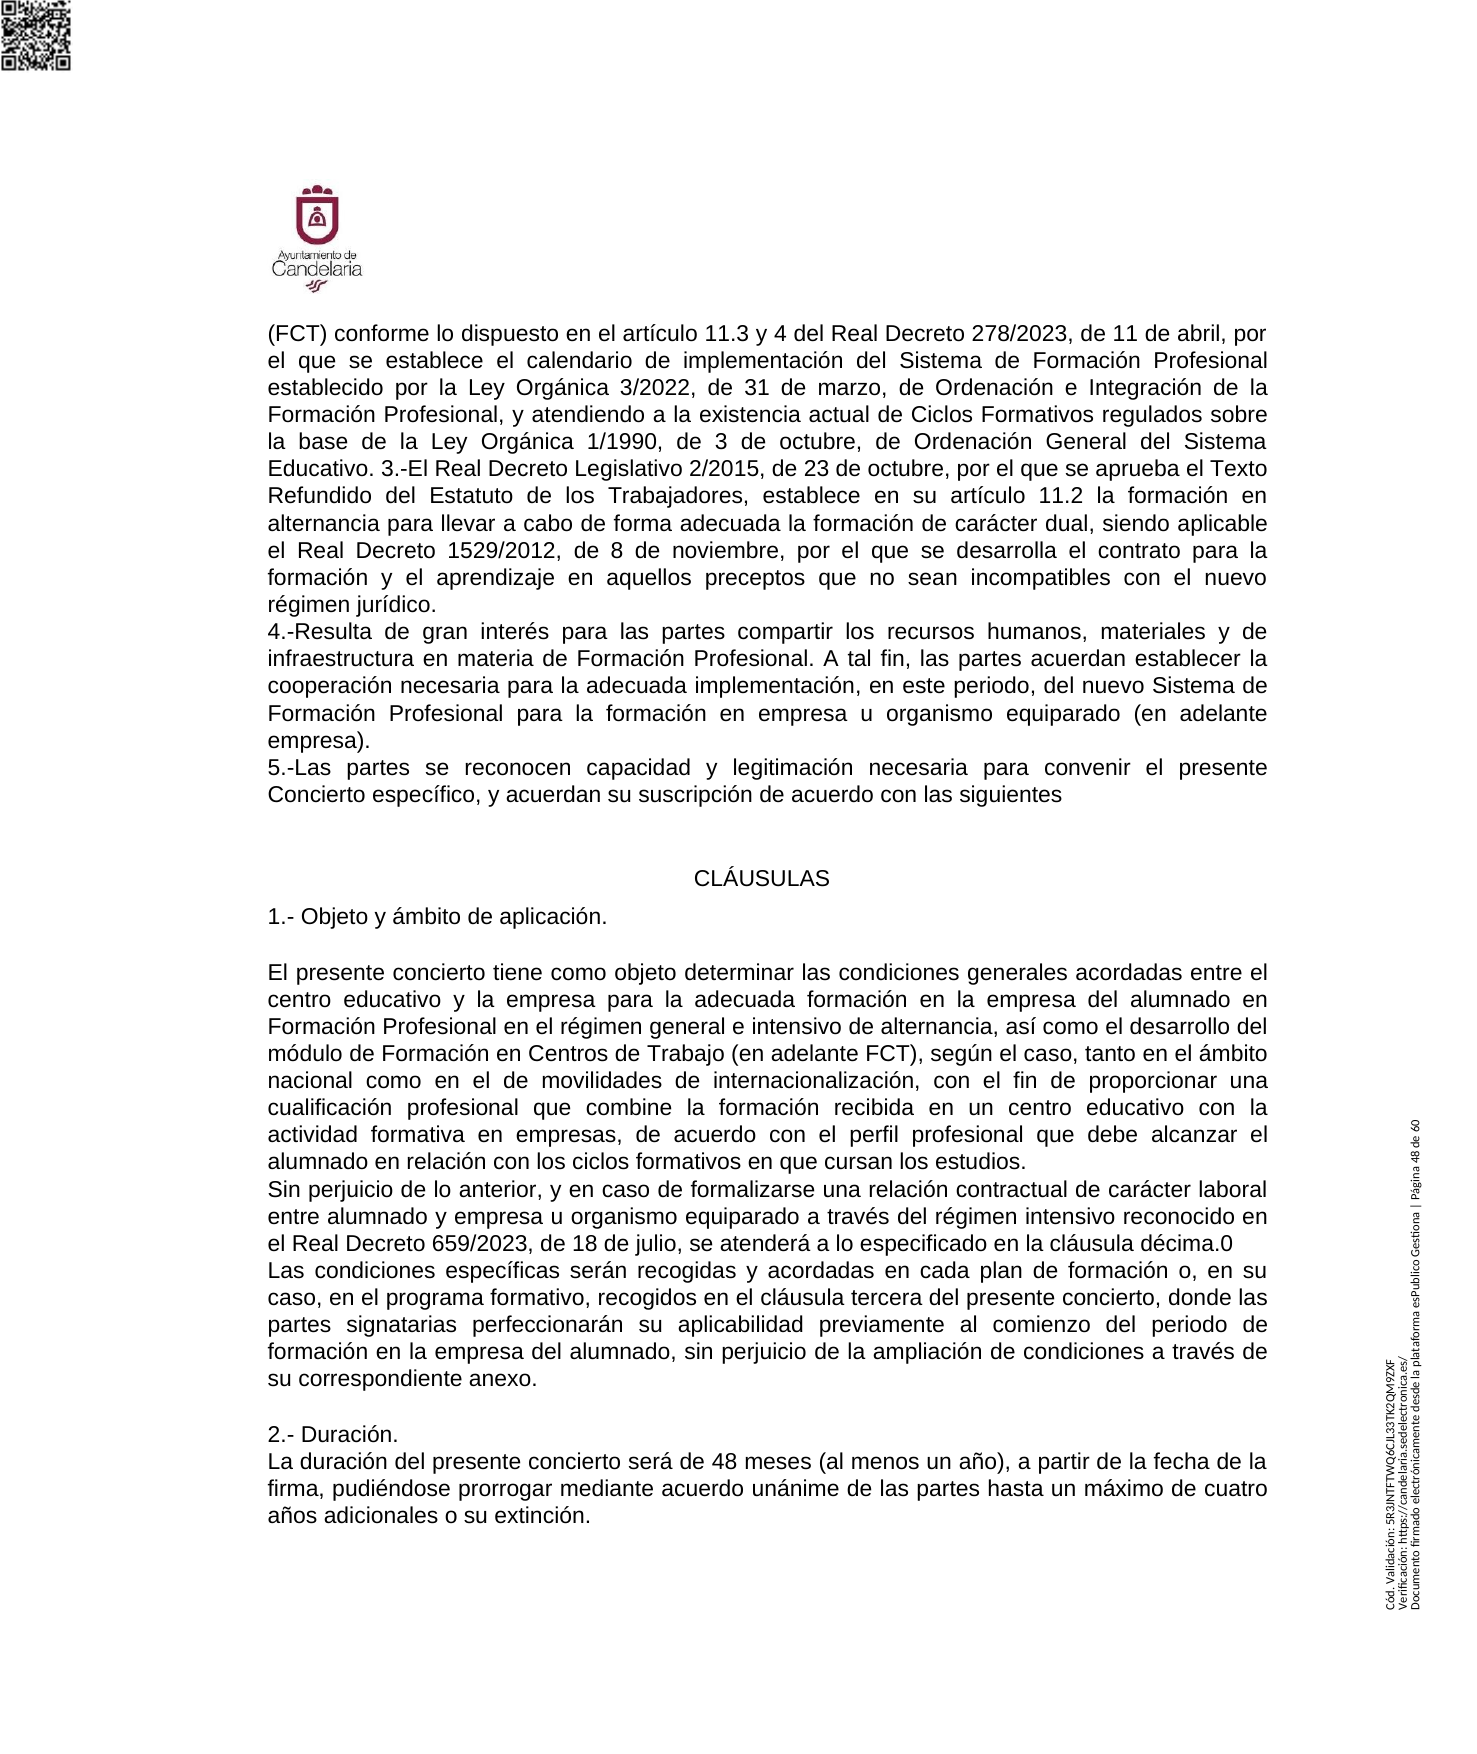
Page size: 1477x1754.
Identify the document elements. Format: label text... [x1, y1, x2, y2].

text 4.-Resulta de gran interés para las partes compartir los recursos humanos, materiales y de infraestructura en materia de Formación Profesional. A tal fin, las partes acuerdan establecer la cooperación necesaria para la adecuada implementación, en este periodo, del nuevo Sistema de Formación Profesional para la formación en empresa u organismo equiparado (en adelante empresa). [267, 618, 1268, 753]
text La duración del presente concierto será de 48 meses (al menos un año), a partir de la fecha de la firma, pudiéndose prorrogar mediante acuerdo unánime de las partes hasta un máximo de cuatro años adicionales o su extinción. [267, 1448, 1268, 1529]
text (FCT) conforme lo dispuesto en el artículo 11.3 y 4 del Real Decreto 278/2023, de 11 de abril, por el que se establece el calendario de implementación del Sistema de Formación Profesional establecido por la Ley Orgánica 3/2022, de 31 de marzo, de Ordenación e Integración de la Formación Profesional, y atendiendo a la existencia actual de Ciclos Formativos regulados sobre la base de la Ley Orgánica 1/1990, de 3 de octubre, de Ordenación General del Sistema Educativo. 3.-El Real Decreto Legislativo 2/2015, de 23 de octubre, por el que se aprueba el Texto Refundido del Estatuto de los Trabajadores, establece en su artículo 11.2 la formación en alternancia para llevar a cabo de forma adecuada la formación de carácter dual, siendo aplicable el Real Decreto 1529/2012, de 8 de noviembre, por el que se desarrolla el contrato para la formación y el aprendizaje en aquellos preceptos que no sean incompatibles con el nuevo régimen jurídico. [267, 320, 1268, 617]
text Sin perjuicio de lo anterior, y en caso de formalizarse una relación contractual de carácter laboral entre alumnado y empresa u organismo equiparado a través del régimen intensivo reconocido en el Real Decreto 659/2023, de 18 de julio, se atenderá a lo especificado en la cláusula décima.0 [267, 1176, 1268, 1256]
text El presente concierto tiene como objeto determinar las condiciones generales acordadas entre el centro educativo y la empresa para la adecuada formación en la empresa del alumnado en Formación Profesional en el régimen general e intensivo de alternancia, así como el desarrollo del módulo de Formación en Centros de Trabajo (en adelante FCT), según el caso, tanto en el ámbito nacional como en el de movilidades de internacionalización, con el fin de proporcionar una cualificación profesional que combine la formación recibida en un centro educativo con la actividad formativa en empresas, de acuerdo con el perfil profesional que debe alcanzar el alumnado en relación con los ciclos formativos en que cursan los estudios. [267, 958, 1268, 1174]
text 1.- Objeto y ámbito de aplicación. [267, 903, 1268, 929]
text CLÁUSULAS [261, 865, 1269, 891]
text 5.-Las partes se reconocen capacidad y legitimación necesaria para convenir el presente Concierto específico, y acuerdan su suscripción de acuerdo con las siguientes [267, 754, 1268, 807]
text 2.- Duración. [267, 1421, 1268, 1447]
text Las condiciones específicas serán recogidas y acordadas en cada plan de formación o, en su caso, en el programa formativo, recogidos en el cláusula tercera del presente concierto, donde las partes signatarias perfeccionarán su aplicabilidad previamente al comienzo del periodo de formación en la empresa del alumnado, sin perjuicio de la ampliación de condiciones a través de su correspondiente anexo. [267, 1257, 1268, 1392]
